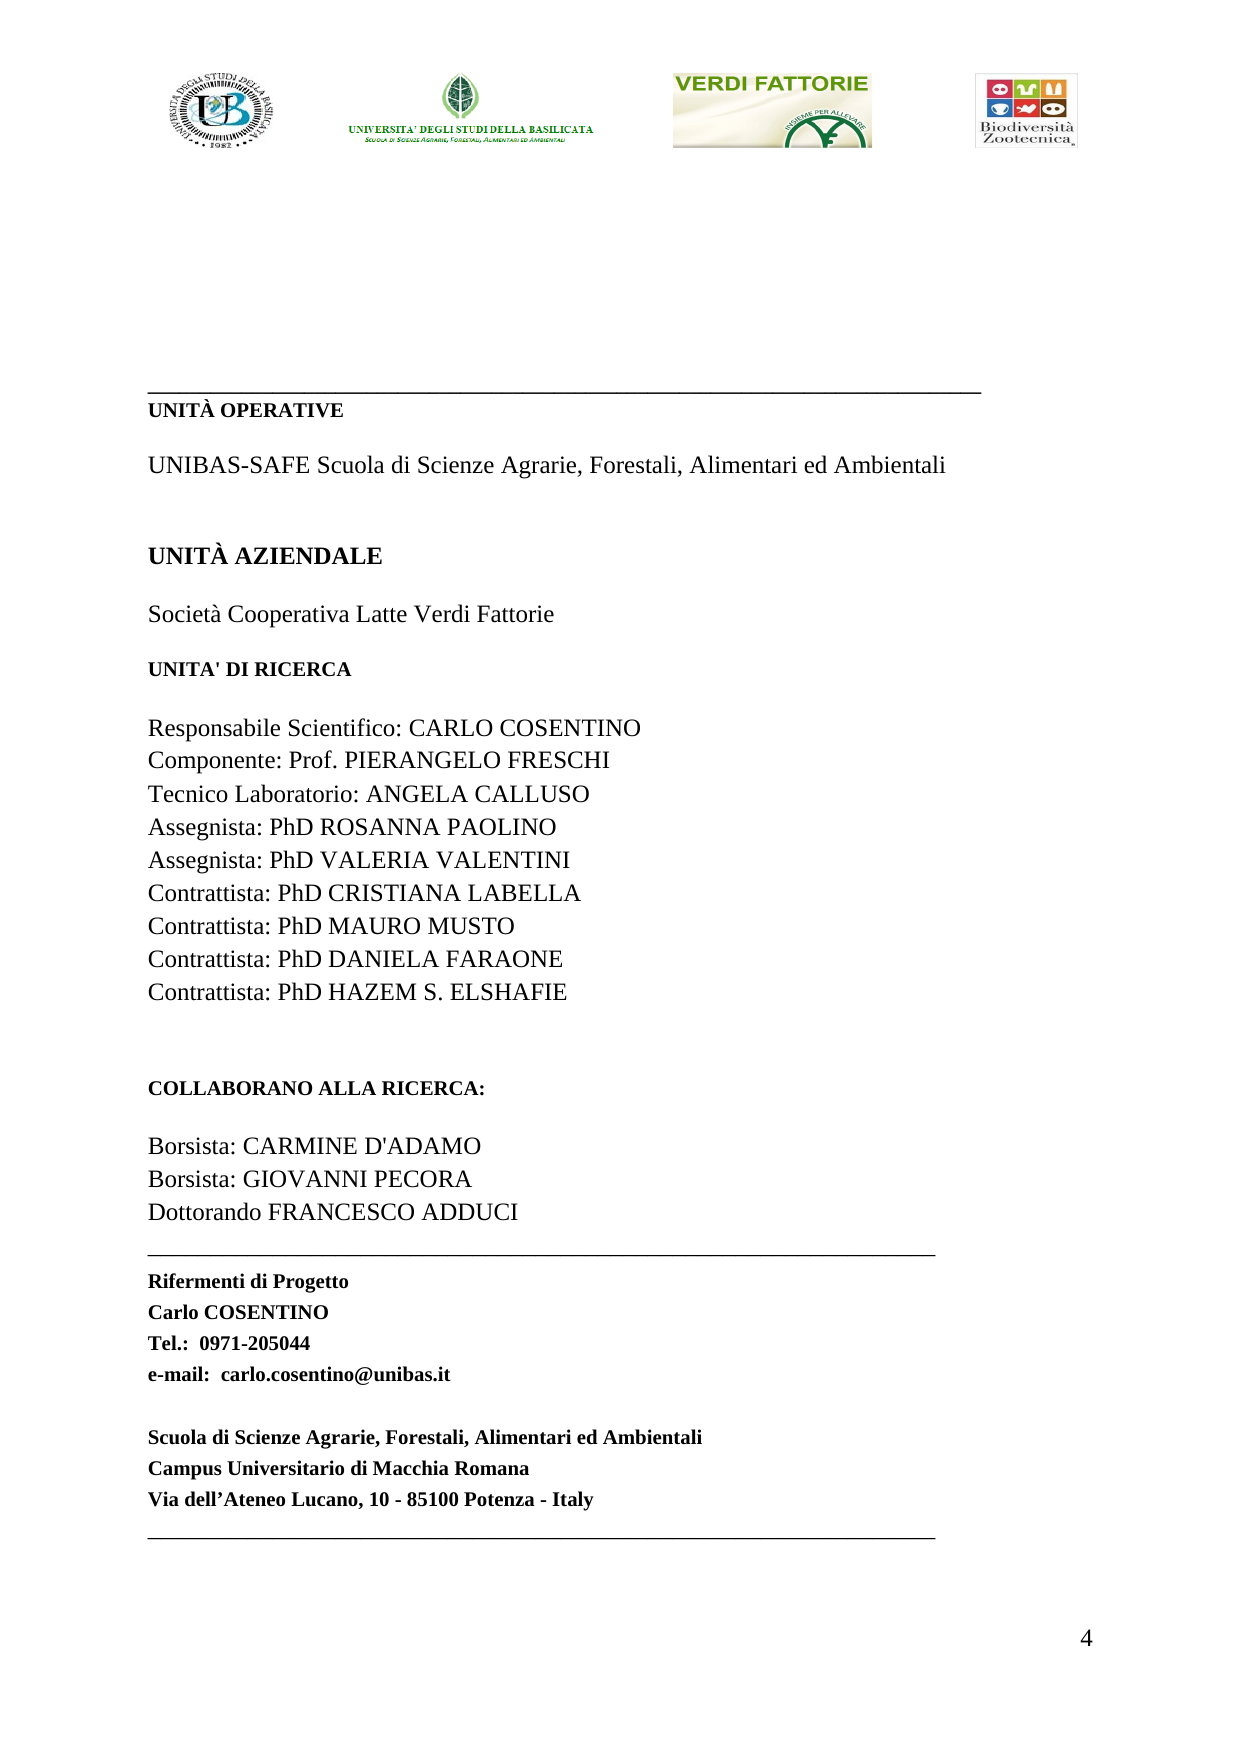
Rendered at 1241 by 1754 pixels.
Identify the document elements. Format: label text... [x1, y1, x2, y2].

picture [328, 73, 619, 148]
picture [169, 73, 273, 148]
text Assegnista: PhD ROSANNA PAOLINO [148, 812, 1092, 840]
picture [974, 73, 1079, 148]
text Contrattista: PhD CRISTIANA LABELLA [148, 878, 1092, 906]
text Assegnista: PhD VALERIA VALENTINI [148, 845, 1092, 873]
text Contrattista: PhD MAURO MUSTO [148, 911, 1092, 939]
text Società Cooperativa Latte Verdi Fattorie [148, 599, 1092, 628]
text _______________________________________________________________ [148, 1230, 1092, 1259]
text Contrattista: PhD HAZEM S. ELSHAFIE [148, 977, 1092, 1006]
text e-mail: carlo.cosentino@unibas.it [148, 1357, 1092, 1388]
text Borsista: GIOVANNI PECORA [148, 1164, 1092, 1193]
text ________________________________________________________________________________ [148, 366, 1092, 398]
text Tel.: 0971-205044 [148, 1326, 1092, 1357]
text Tecnico Laboratorio: ANGELA CALLUSO [148, 779, 1092, 807]
text Responsabile Scientifico: CARLO COSENTINO [148, 713, 1092, 741]
text Componente: Prof. PIERANGELO FRESCHI [148, 746, 1092, 774]
text Borsista: CARMINE D'ADAMO [148, 1131, 1092, 1160]
text COLLABORANO ALLA RICERCA: [148, 1076, 1092, 1100]
text Rifermenti di Progetto [148, 1263, 1092, 1294]
text UNITA' DI RICERCA [148, 657, 1092, 681]
text Campus Universitario di Macchia Romana [148, 1451, 1092, 1482]
text Via dell’Ateneo Lucano, 10 - 85100 Potenza - Italy [148, 1482, 1092, 1513]
text Dottorando FRANCESCO ADDUCI [148, 1197, 1092, 1226]
text UNITÀ AZIENDALE [148, 541, 1092, 570]
picture [673, 73, 873, 148]
text _______________________________________________________________ [148, 1513, 1092, 1542]
text Contrattista: PhD DANIELA FARAONE [148, 944, 1092, 972]
text Carlo COSENTINO [148, 1294, 1092, 1326]
text UNITÀ OPERATIVE [148, 398, 1092, 422]
text Scuola di Scienze Agrarie, Forestali, Alimentari ed Ambientali [148, 1419, 1092, 1451]
text UNIBAS-SAFE Scuola di Scienze Agrarie, Forestali, Alimentari ed Ambientali [148, 450, 1092, 479]
